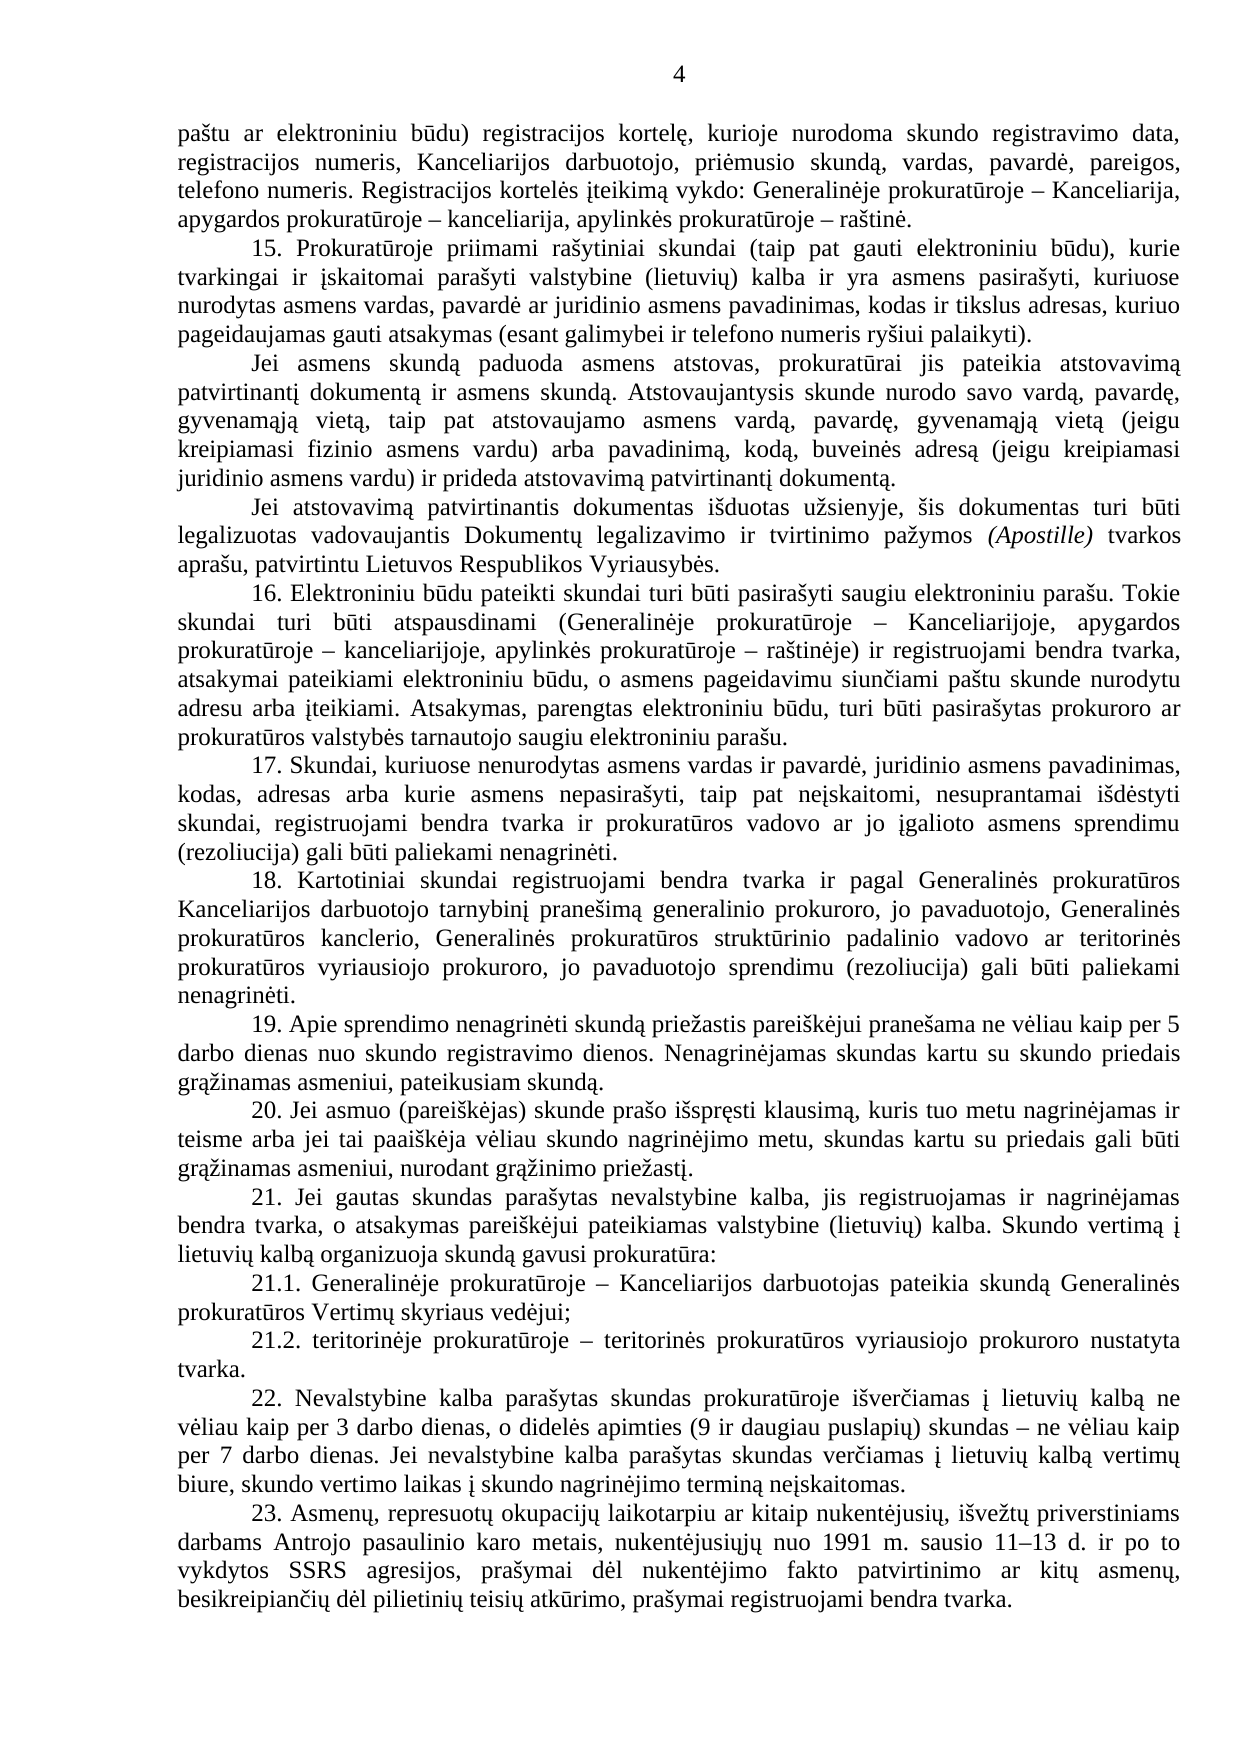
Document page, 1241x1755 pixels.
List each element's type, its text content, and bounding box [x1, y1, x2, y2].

text 23. Asmenų, represuotų okupacijų laikotarpiu ar kitaip nukentėjusių, išvežtų priverstiniams darbams Antrojo pasaulinio karo metais, nukentėjusiųjų nuo 1991 m. sausio 11–13 d. ir po to vykdytos SSRS agresijos, prašymai dėl nukentėjimo fakto patvirtinimo ar kitų asmenų, besikreipiančių dėl pilietinių teisių atkūrimo, prašymai registruojami bendra tvarka. [177, 1498, 1181, 1613]
text paštu ar elektroniniu būdu) registracijos kortelę, kurioje nurodoma skundo registravimo data, registracijos numeris, Kanceliarijos darbuotojo, priėmusio skundą, vardas, pavardė, pareigos, telefono numeris. Registracijos kortelės įteikimą vykdo: Generalinėje prokuratūroje – Kanceliarija, apygardos prokuratūroje – kanceliarija, apylinkės prokuratūroje – raštinė. [177, 118, 1181, 233]
text 18. Kartotiniai skundai registruojami bendra tvarka ir pagal Generalinės prokuratūros Kanceliarijos darbuotojo tarnybinį pranešimą generalinio prokuroro, jo pavaduotojo, Generalinės prokuratūros kanclerio, Generalinės prokuratūros struktūrinio padalinio vadovo ar teritorinės prokuratūros vyriausiojo prokuroro, jo pavaduotojo sprendimu (rezoliucija) gali būti paliekami nenagrinėti. [177, 866, 1181, 1009]
text 15. Prokuratūroje priimami rašytiniai skundai (taip pat gauti elektroniniu būdu), kurie tvarkingai ir įskaitomai parašyti valstybine (lietuvių) kalba ir yra asmens pasirašyti, kuriuose nurodytas asmens vardas, pavardė ar juridinio asmens pavadinimas, kodas ir tikslus adresas, kuriuo pageidaujamas gauti atsakymas (esant galimybei ir telefono numeris ryšiui palaikyti). [177, 233, 1181, 348]
text 20. Jei asmuo (pareiškėjas) skunde prašo išspręsti klausimą, kuris tuo metu nagrinėjamas ir teisme arba jei tai paaiškėja vėliau skundo nagrinėjimo metu, skundas kartu su priedais gali būti grąžinamas asmeniui, nurodant grąžinimo priežastį. [177, 1096, 1181, 1182]
text 17. Skundai, kuriuose nenurodytas asmens vardas ir pavardė, juridinio asmens pavadinimas, kodas, adresas arba kurie asmens nepasirašyti, taip pat neįskaitomi, nesuprantamai išdėstyti skundai, registruojami bendra tvarka ir prokuratūros vadovo ar jo įgalioto asmens sprendimu (rezoliucija) gali būti paliekami nenagrinėti. [177, 751, 1181, 866]
text 16. Elektroniniu būdu pateikti skundai turi būti pasirašyti saugiu elektroniniu parašu. Tokie skundai turi būti atspausdinami (Generalinėje prokuratūroje – Kanceliarijoje, apygardos prokuratūroje – kanceliarijoje, apylinkės prokuratūroje – raštinėje) ir registruojami bendra tvarka, atsakymai pateikiami elektroniniu būdu, o asmens pageidavimu siunčiami paštu skunde nurodytu adresu arba įteikiami. Atsakymas, parengtas elektroniniu būdu, turi būti pasirašytas prokuroro ar prokuratūros valstybės tarnautojo saugiu elektroniniu parašu. [177, 578, 1181, 751]
text Jei atstovavimą patvirtinantis dokumentas išduotas užsienyje, šis dokumentas turi būti legalizuotas vadovaujantis Dokumentų legalizavimo ir tvirtinimo pažymos (Apostille) tvarkos aprašu, patvirtintu Lietuvos Respublikos Vyriausybės. [177, 492, 1181, 578]
text 19. Apie sprendimo nenagrinėti skundą priežastis pareiškėjui pranešama ne vėliau kaip per 5 darbo dienas nuo skundo registravimo dienos. Nenagrinėjamas skundas kartu su skundo priedais grąžinamas asmeniui, pateikusiam skundą. [177, 1009, 1181, 1096]
text 21.1. Generalinėje prokuratūroje – Kanceliarijos darbuotojas pateikia skundą Generalinės prokuratūros Vertimų skyriaus vedėjui; [177, 1268, 1181, 1326]
text 21. Jei gautas skundas parašytas nevalstybine kalba, jis registruojamas ir nagrinėjamas bendra tvarka, o atsakymas pareiškėjui pateikiamas valstybine (lietuvių) kalba. Skundo vertimą į lietuvių kalbą organizuoja skundą gavusi prokuratūra: [177, 1182, 1181, 1268]
text Jei asmens skundą paduoda asmens atstovas, prokuratūrai jis pateikia atstovavimą patvirtinantį dokumentą ir asmens skundą. Atstovaujantysis skunde nurodo savo vardą, pavardę, gyvenamąją vietą, taip pat atstovaujamo asmens vardą, pavardę, gyvenamąją vietą (jeigu kreipiamasi fizinio asmens vardu) arba pavadinimą, kodą, buveinės adresą (jeigu kreipiamasi juridinio asmens vardu) ir prideda atstovavimą patvirtinantį dokumentą. [177, 348, 1181, 492]
text 21.2. teritorinėje prokuratūroje – teritorinės prokuratūros vyriausiojo prokuroro nustatyta tvarka. [177, 1326, 1181, 1383]
text 22. Nevalstybine kalba parašytas skundas prokuratūroje išverčiamas į lietuvių kalbą ne vėliau kaip per 3 darbo dienas, o didelės apimties (9 ir daugiau puslapių) skundas – ne vėliau kaip per 7 darbo dienas. Jei nevalstybine kalba parašytas skundas verčiamas į lietuvių kalbą vertimų biure, skundo vertimo laikas į skundo nagrinėjimo terminą neįskaitomas. [177, 1383, 1181, 1498]
